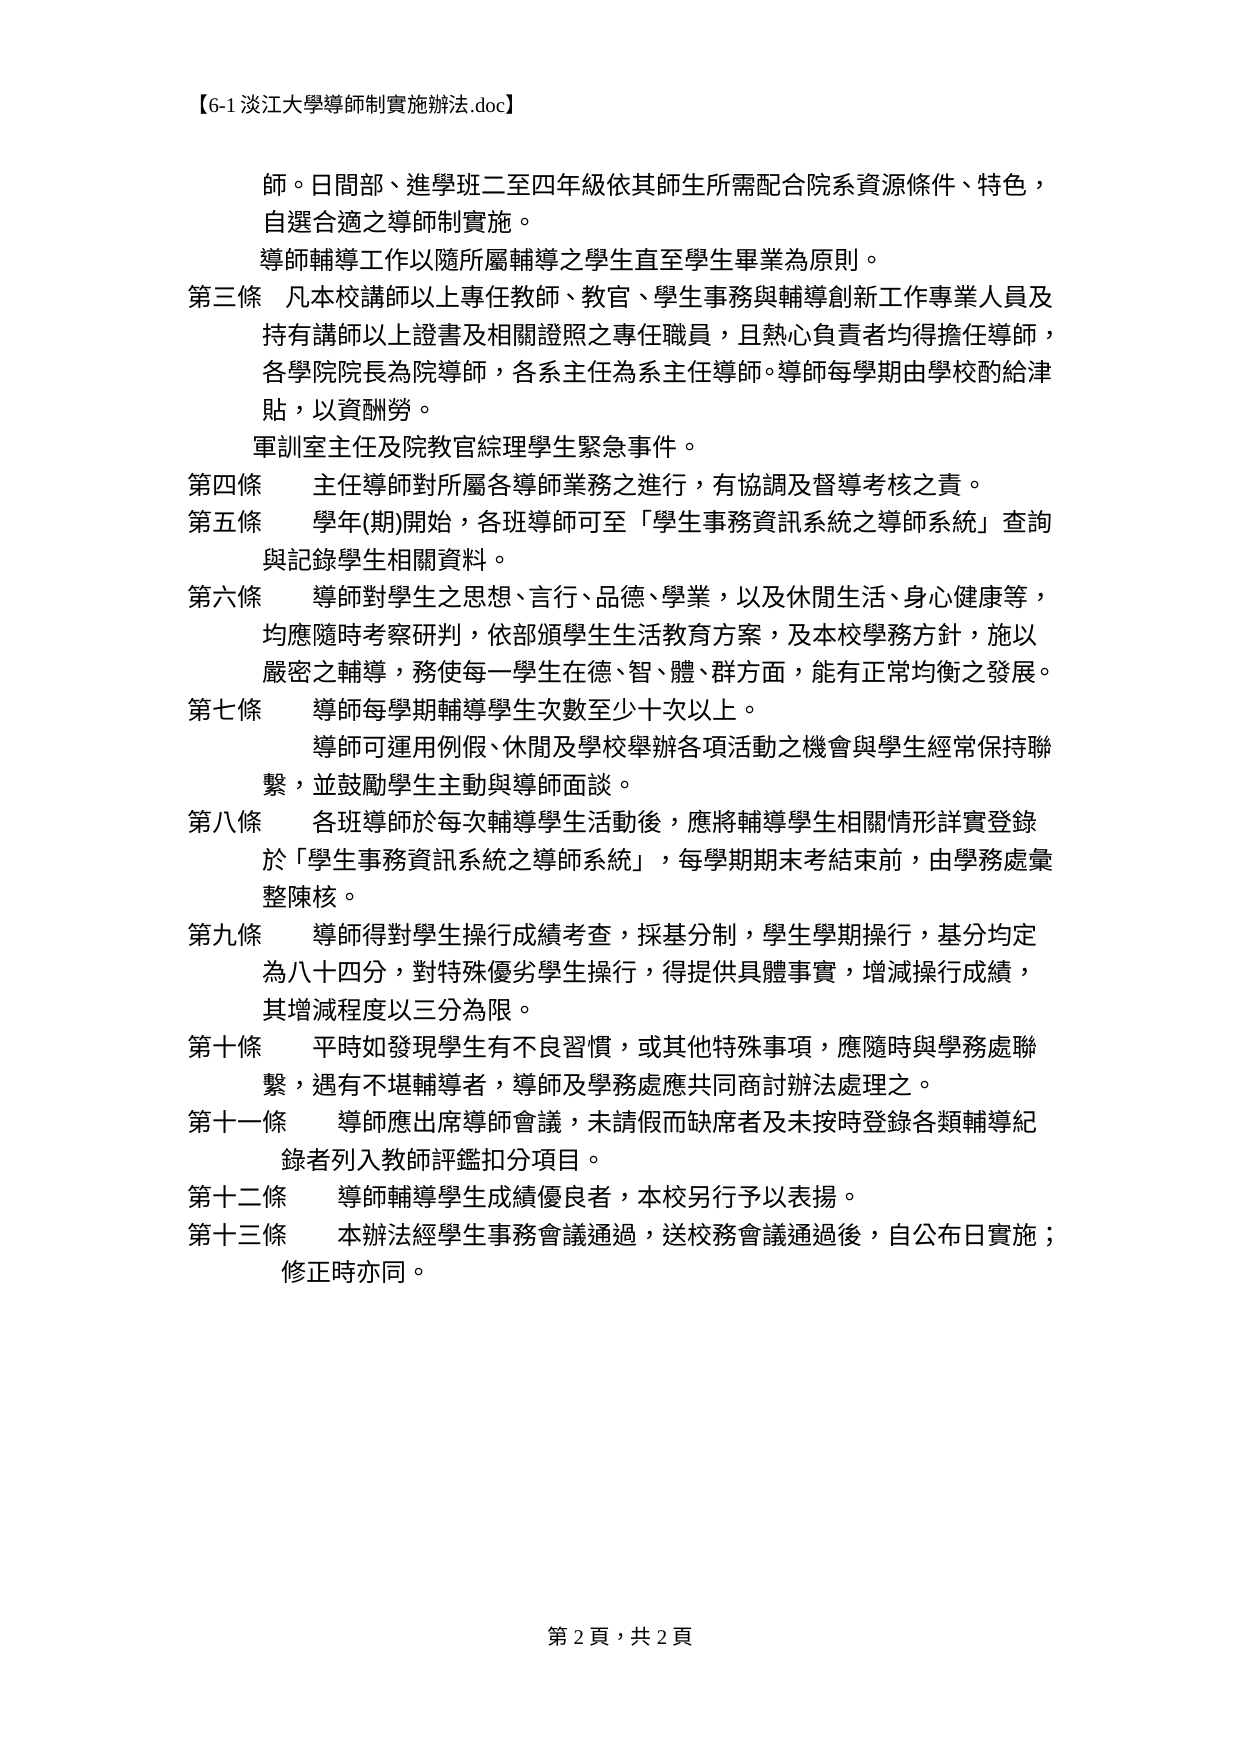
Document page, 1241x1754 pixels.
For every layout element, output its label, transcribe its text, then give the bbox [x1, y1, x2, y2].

text 第三條 凡本校講師以上專任教師、教官、學生事務與輔導創新工作專業人員及持有講師以上證書及相關證照之專任職員，且熱心負責者均得擔任導師，各學院院長為院導師，各系主任為系主任導師。導師每學期由學校酌給津貼，以資酬勞。 [187, 277, 1053, 427]
text 第十條 平時如發現學生有不良習慣，或其他特殊事項，應隨時與學務處聯繫，遇有不堪輔導者，導師及學務處應共同商討辦法處理之。 [187, 1027, 1053, 1102]
text 第九條 導師得對學生操行成績考查，採基分制，學生學期操行，基分均定為八十四分，對特殊優劣學生操行，得提供具體事實，增減操行成績，其增減程度以三分為限。 [187, 914, 1053, 1027]
text 第四條 主任導師對所屬各導師業務之進行，有協調及督導考核之責。 [187, 464, 1053, 502]
text 第十三條 本辦法經學生事務會議通過，送校務會議通過後，自公布日實施；修正時亦同。 [187, 1214, 1053, 1289]
text 第五條 學年(期)開始，各班導師可至「學生事務資訊系統之導師系統」查詢與記錄學生相關資料。 [187, 502, 1053, 577]
text 第十二條 導師輔導學生成績優良者，本校另行予以表揚。 [187, 1177, 1053, 1214]
text 導師可運用例假、休閒及學校舉辦各項活動之機會與學生經常保持聯繫，並鼓勵學生主動與導師面談。 [262, 727, 1053, 802]
text 第七條 導師每學期輔導學生次數至少十次以上。 [187, 689, 1041, 727]
text 軍訓室主任及院教官綜理學生緊急事件。 [187, 427, 1053, 464]
text 第八條 各班導師於每次輔導學生活動後，應將輔導學生相關情形詳實登錄於「學生事務資訊系統之導師系統」，每學期期末考結束前，由學務處彙整陳核。 [187, 802, 1053, 914]
text 第十一條 導師應出席導師會議，未請假而缺席者及未按時登錄各類輔導紀錄者列入教師評鑑扣分項目。 [187, 1102, 1053, 1177]
text 導師輔導工作以隨所屬輔導之學生直至學生畢業為原則。 [187, 239, 1053, 277]
text 第六條 導師對學生之思想、言行、品德、學業，以及休閒生活、身心健康等，均應隨時考察研判，依部頒學生生活教育方案，及本校學務方針，施以嚴密之輔導，務使每一學生在德、智、體、群方面，能有正常均衡之發展。 [187, 577, 1053, 689]
text 師。日間部、進學班二至四年級依其師生所需配合院系資源條件、特色，自選合適之導師制實施。 [187, 164, 1053, 239]
